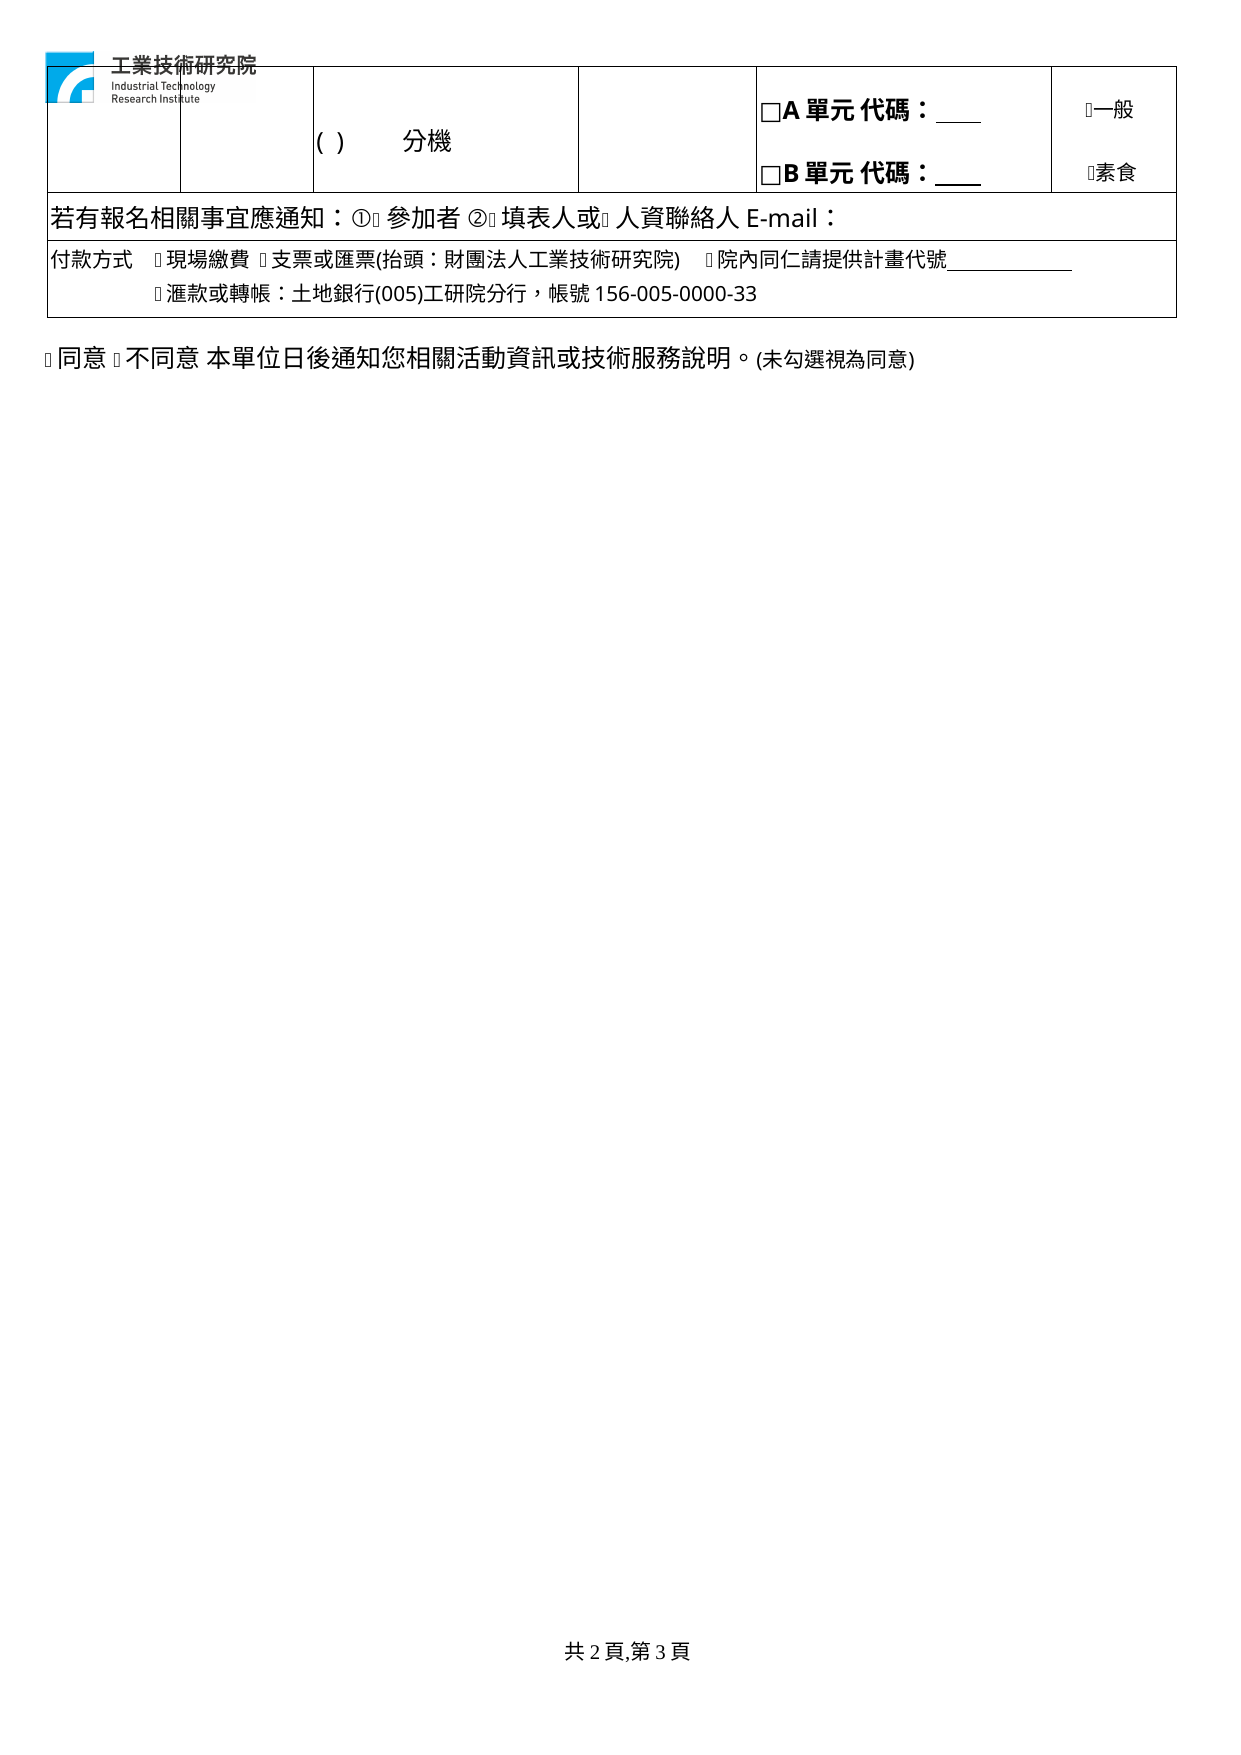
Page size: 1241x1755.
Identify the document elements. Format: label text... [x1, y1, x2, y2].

table_cell [579, 67, 756, 192]
table_cell 一般 素食 [1052, 67, 1176, 192]
table_cell ( ) 分機 [314, 67, 578, 192]
table_cell 若有報名相關事宜應通知： 參加者  填表人或 人資聯絡人 E-mail： [48, 193, 1176, 240]
table_cell 付款方式  現場繳費  支票或匯票(抬頭：財團法人工業技術研究院)  院內同仁請提供計畫代號  滙款或轉帳：土地銀行(005)工研院分行，帳號156-005-0000-33 [48, 241, 1176, 317]
text  同意  不同意 本單位日後通知您相關活動資訊或技術服務說明。(未勾選視為同意) [44, 337, 1240, 374]
table_cell [48, 103, 180, 192]
table_cell □A單元 代碼： □B單元 代碼： [757, 67, 1051, 192]
table_cell [181, 67, 313, 192]
